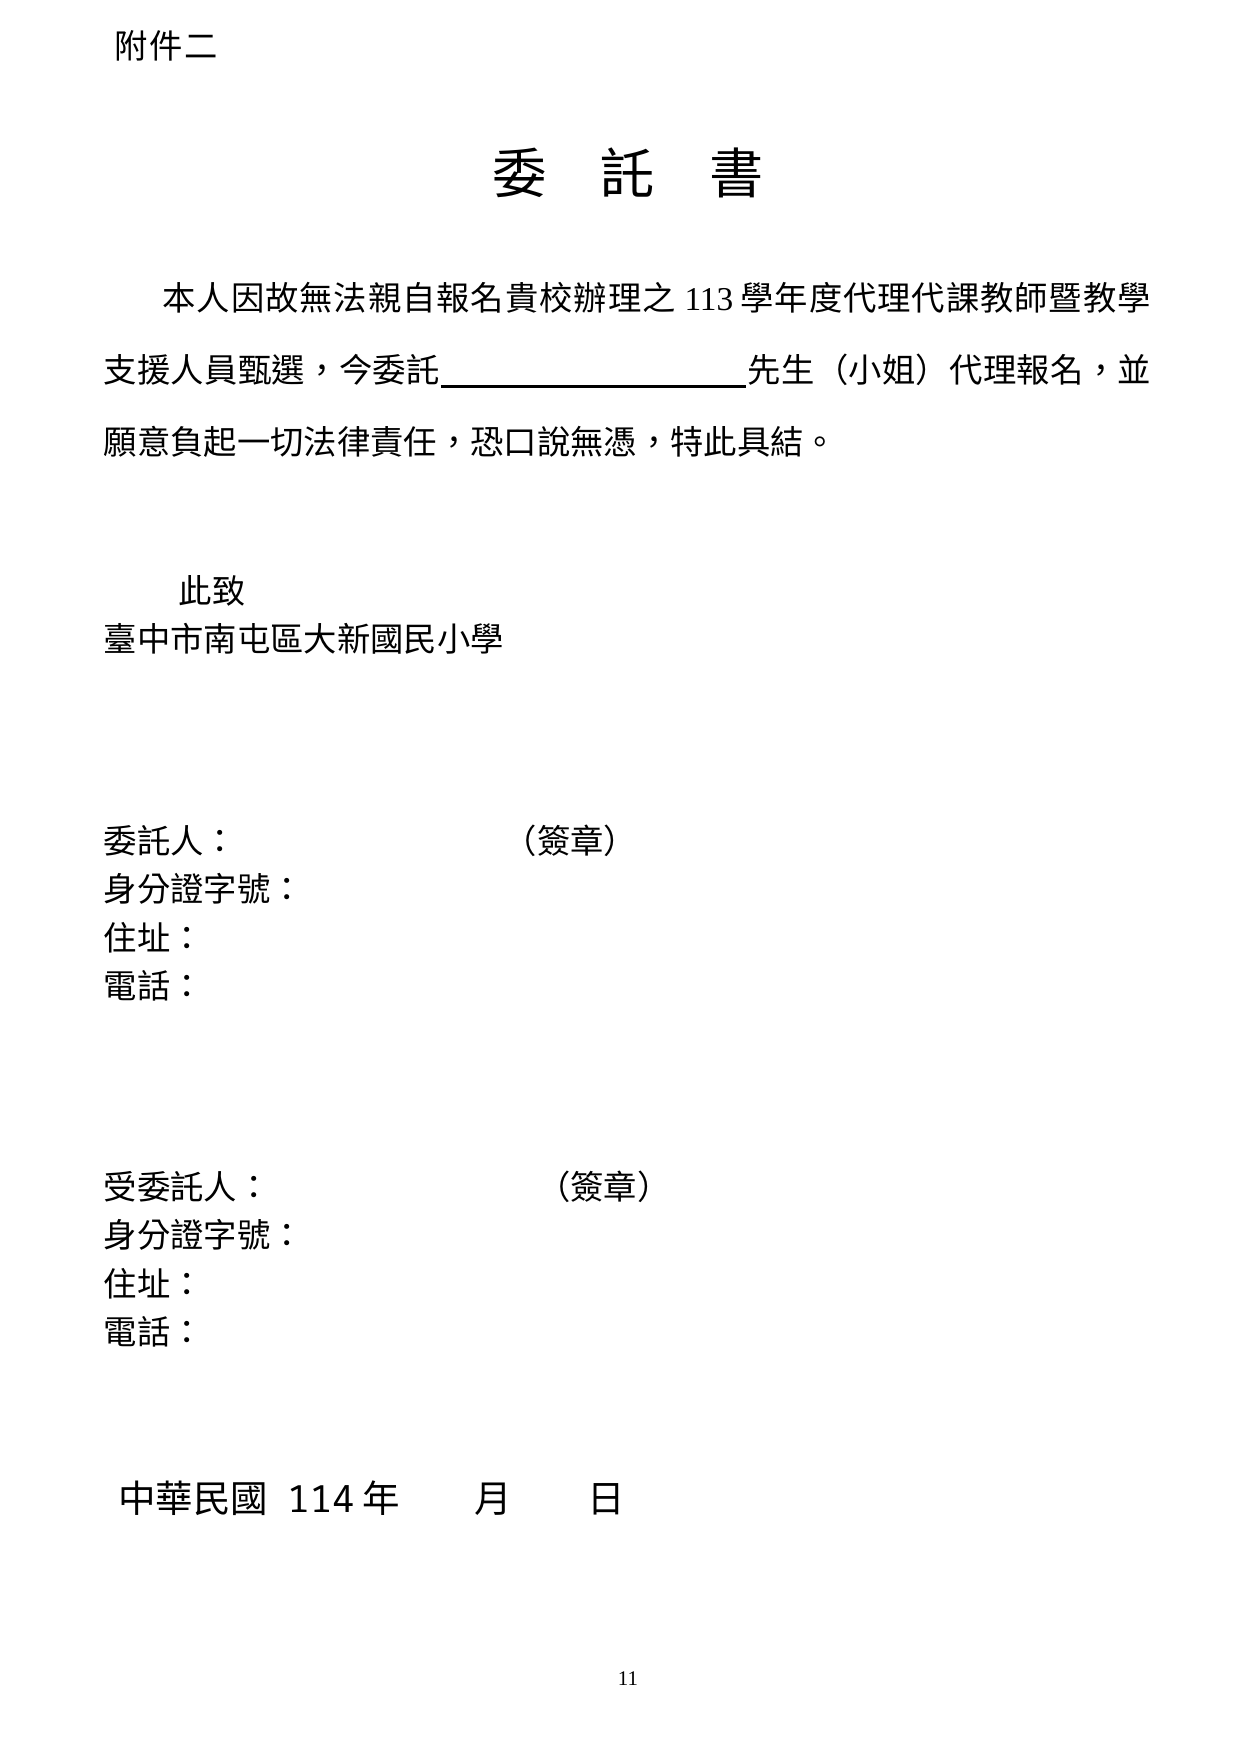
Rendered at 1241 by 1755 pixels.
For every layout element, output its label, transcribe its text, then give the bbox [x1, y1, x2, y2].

text 身分證字號： [103, 863, 1152, 911]
text 委託人： （簽章） [103, 815, 1152, 863]
text 身分證字號： [103, 1209, 1152, 1257]
text 委 託 書 [103, 131, 1152, 209]
text 臺中市南屯區大新國民小學 [103, 613, 1152, 661]
text 住址： [103, 911, 1152, 959]
text 受委託人： （簽章） [103, 1161, 1152, 1209]
text 本人因故無法親自報名貴校辦理之113學年度代理代課教師暨教學支援人員甄選，今委託 先生（小姐）代理報名，並願意負起一切法律責任，恐口說無憑，特此具結。 [103, 271, 1152, 464]
text 電話： [103, 959, 1152, 1008]
text 中華民國 114年 月 日 [118, 1469, 1122, 1523]
text 住址： [103, 1257, 1152, 1306]
text 電話： [103, 1306, 1152, 1354]
text 附件二 [103, 20, 1152, 68]
text 此致 [103, 565, 1152, 613]
